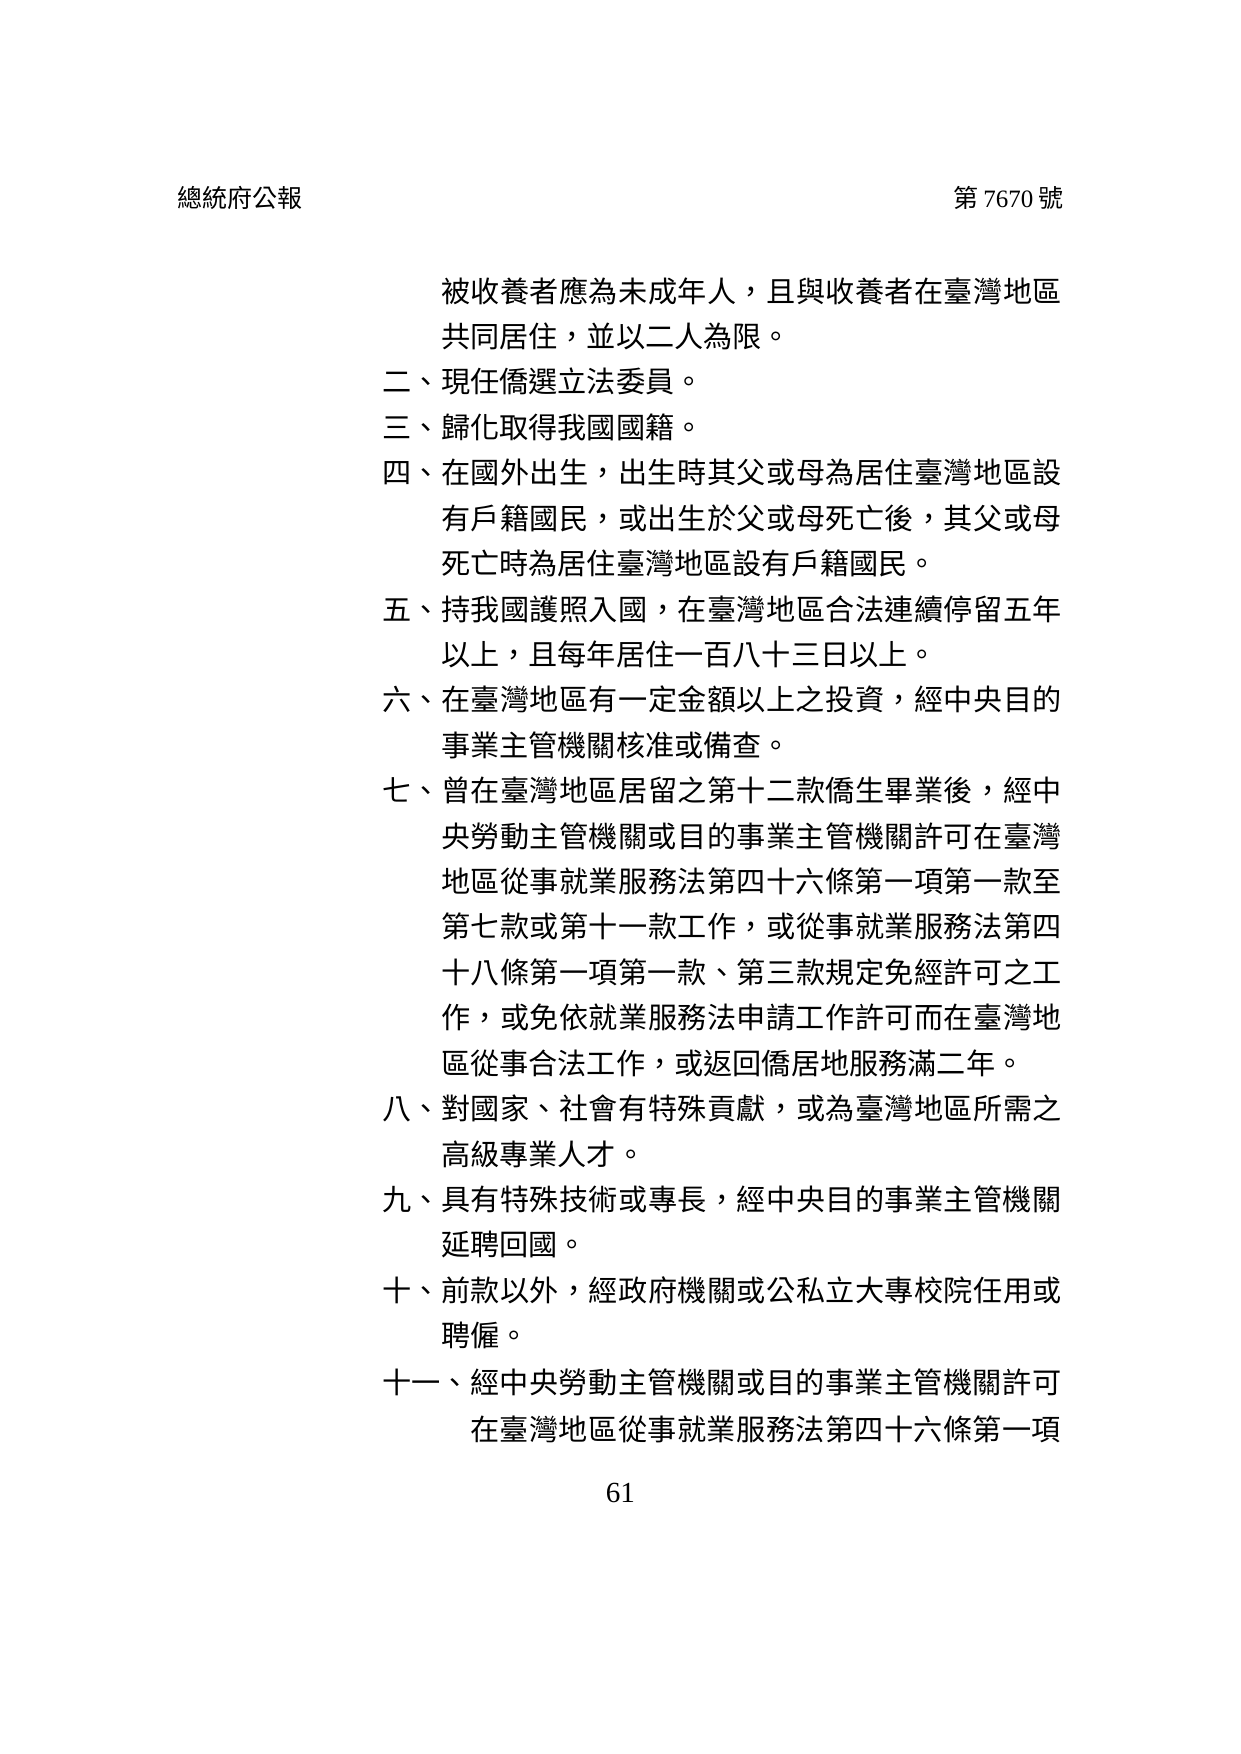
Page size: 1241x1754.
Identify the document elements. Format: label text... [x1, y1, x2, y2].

text 二、 現任僑選立法委員。 [382, 357, 1063, 402]
text 一、 有直系血親、配偶、兄弟姊妹或配偶之父母現在在臺灣地區設有戶籍。其親屬關係因收養發生者，被收養者應為未成年人，且與收養者在臺灣地區共同居住，並以二人為限。 [382, 266, 1063, 357]
text 八、 對國家、社會有特殊貢獻，或為臺灣地區所需之高級專業人才。 [382, 1083, 1063, 1174]
text 七、 曾在臺灣地區居留之第十二款僑生畢業後，經中央勞動主管機關或目的事業主管機關許可在臺灣地區從事就業服務法第四十六條第一項第一款至第七款或第十一款工作，或從事就業服務法第四十八條第一項第一款、第三款規定免經許可之工作，或免依就業服務法申請工作許可而在臺灣地區從事合法工作，或返回僑居地服務滿二年。 [382, 765, 1063, 1083]
text 十一、 經中央勞動主管機關或目的事業主管機關許可在臺灣地區從事就業服務法第四十六條第一項 [382, 1360, 1063, 1449]
text 三、 歸化取得我國國籍。 [382, 402, 1063, 447]
text 四、 在國外出生，出生時其父或母為居住臺灣地區設有戶籍國民，或出生於父或母死亡後，其父或母死亡時為居住臺灣地區設有戶籍國民。 [382, 447, 1063, 584]
text 九、 具有特殊技術或專長，經中央目的事業主管機關延聘回國。 [382, 1174, 1063, 1265]
text 十、 前款以外，經政府機關或公私立大專校院任用或聘僱。 [382, 1265, 1063, 1356]
text 五、 持我國護照入國，在臺灣地區合法連續停留五年以上，且每年居住一百八十三日以上。 [382, 584, 1063, 674]
text 六、 在臺灣地區有一定金額以上之投資，經中央目的事業主管機關核准或備查。 [382, 674, 1063, 765]
